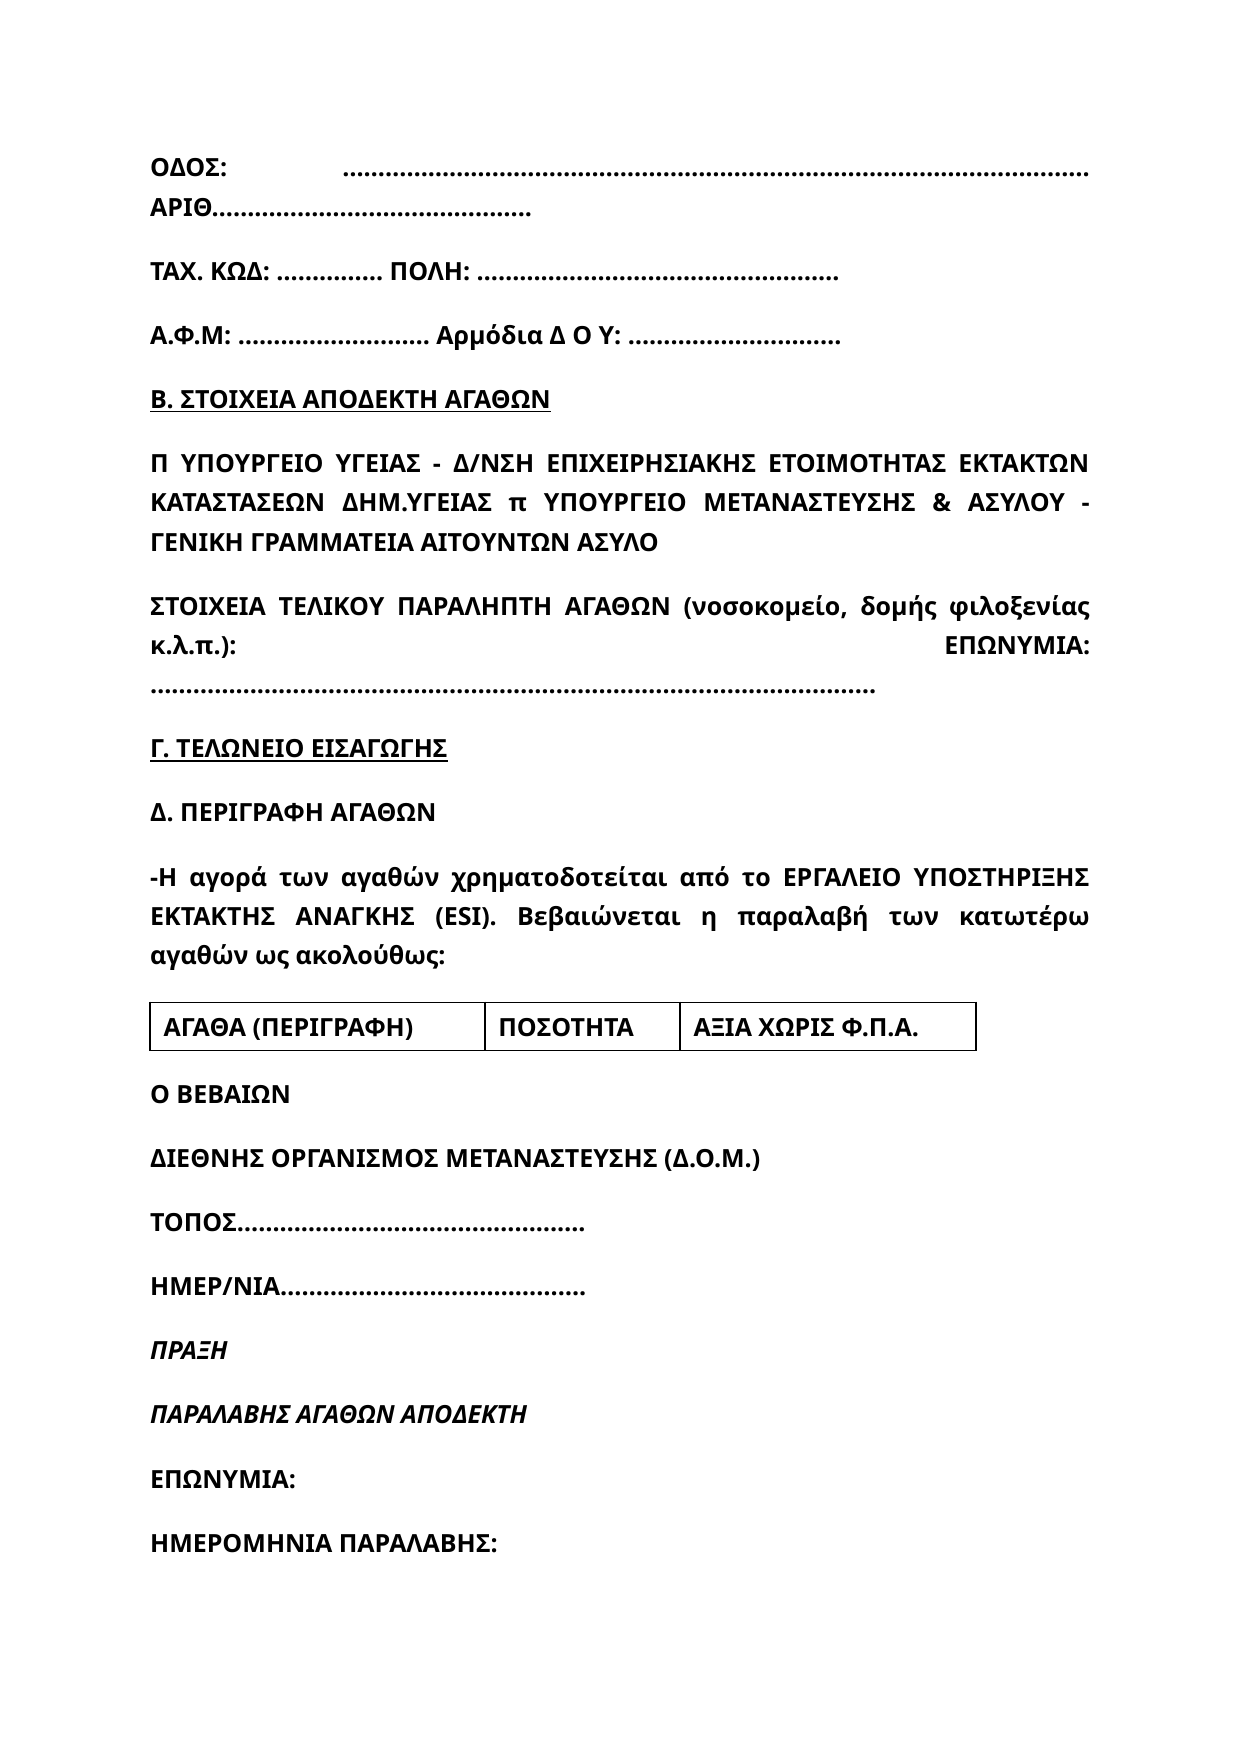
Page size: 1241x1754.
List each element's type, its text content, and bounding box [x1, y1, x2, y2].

text ΠΡΑΞΗ [150, 1333, 1090, 1367]
text -Η αγορά των αγαθών χρηματοδοτείται από το ΕΡΓΑΛΕΙΟ ΥΠΟΣΤΗΡΙΞΗΣ ΕΚΤΑΚΤΗΣ ΑΝΑΓΚΗΣ (ESI). Βεβαιώνεται η παραλαβή των κατωτέρω αγαθών ως ακολούθως: [150, 859, 1090, 972]
text ΗΜΕΡΟΜΗΝΙΑ ΠΑΡΑΛΑΒΗΣ: [150, 1526, 1090, 1559]
text Γ. ΤΕΛΩΝΕΙΟ ΕΙΣΑΓΩΓΗΣ [150, 731, 1090, 765]
text ΠΑΡΑΛΑΒΗΣ ΑΓΑΘΩΝ ΑΠΟΔΕΚΤΗ [150, 1397, 1090, 1431]
table_header ΠΟΣΟΤΗΤΑ [486, 1003, 679, 1050]
text ΟΔΟΣ: …………………………………………………………………………………………… ΑΡΙΘ…………….……………………….. [150, 150, 1090, 223]
text ΗΜΕΡ/ΝΙΑ……………………………………. [150, 1269, 1090, 1303]
text ΤΟΠΟΣ…………………………………………. [150, 1205, 1090, 1239]
text Δ. ΠΕΡΙΓΡΑΦΗ ΑΓΑΘΩΝ [150, 795, 1090, 829]
text Ο ΒΕΒΑΙΩΝ [150, 1076, 1090, 1110]
text ΔΙΕΘΝΗΣ ΟΡΓΑΝΙΣΜΟΣ ΜΕΤΑΝΑΣΤΕΥΣΗΣ (Δ.Ο.Μ.) [150, 1141, 1090, 1174]
text ΕΠΩΝΥΜΙΑ: [150, 1461, 1090, 1495]
text Α.Φ.Μ: ……………………… Αρμόδια Δ Ο Υ: ………………………… [150, 317, 1090, 352]
table_header ΑΓΑΘΑ (ΠΕΡΙΓΡΑΦΗ) [151, 1003, 484, 1050]
text Β. ΣΤΟΙΧΕΙΑ ΑΠΟΔΕΚΤΗ ΑΓΑΘΩΝ [150, 382, 1090, 416]
text ΤΑΧ. ΚΩΔ: …………… ΠΟΛΗ: …………………………………………… [150, 253, 1090, 287]
table_header ΑΞΙΑ ΧΩΡΙΣ Φ.Π.Α. [681, 1003, 975, 1050]
text Π ΥΠΟΥΡΓΕΙΟ ΥΓΕΙΑΣ - Δ/ΝΣΗ ΕΠΙΧΕΙΡΗΣΙΑΚΗΣ ΕΤΟΙΜΟΤΗΤΑΣ ΕΚΤΑΚΤΩΝ ΚΑΤΑΣΤΑΣΕΩΝ ΔΗΜ.ΥΓΕΙΑΣ π ΥΠΟΥΡΓΕΙΟ ΜΕΤΑΝΑΣΤΕΥΣΗΣ & ΑΣΥΛΟΥ - ΓΕΝΙΚΗ ΓΡΑΜΜΑΤΕΙΑ ΑΙΤΟΥΝΤΩΝ ΑΣΥΛΟ [150, 446, 1090, 558]
text ΣΤΟΙΧΕΙΑ ΤΕΛΙΚΟΥ ΠΑΡΑΛΗΠΤΗ ΑΓΑΘΩΝ (νοσοκομείο, δομής φιλοξενίας κ.λ.π.): ΕΠΩΝΥΜΙΑ:………………………………………………………………………………………… [150, 588, 1090, 701]
